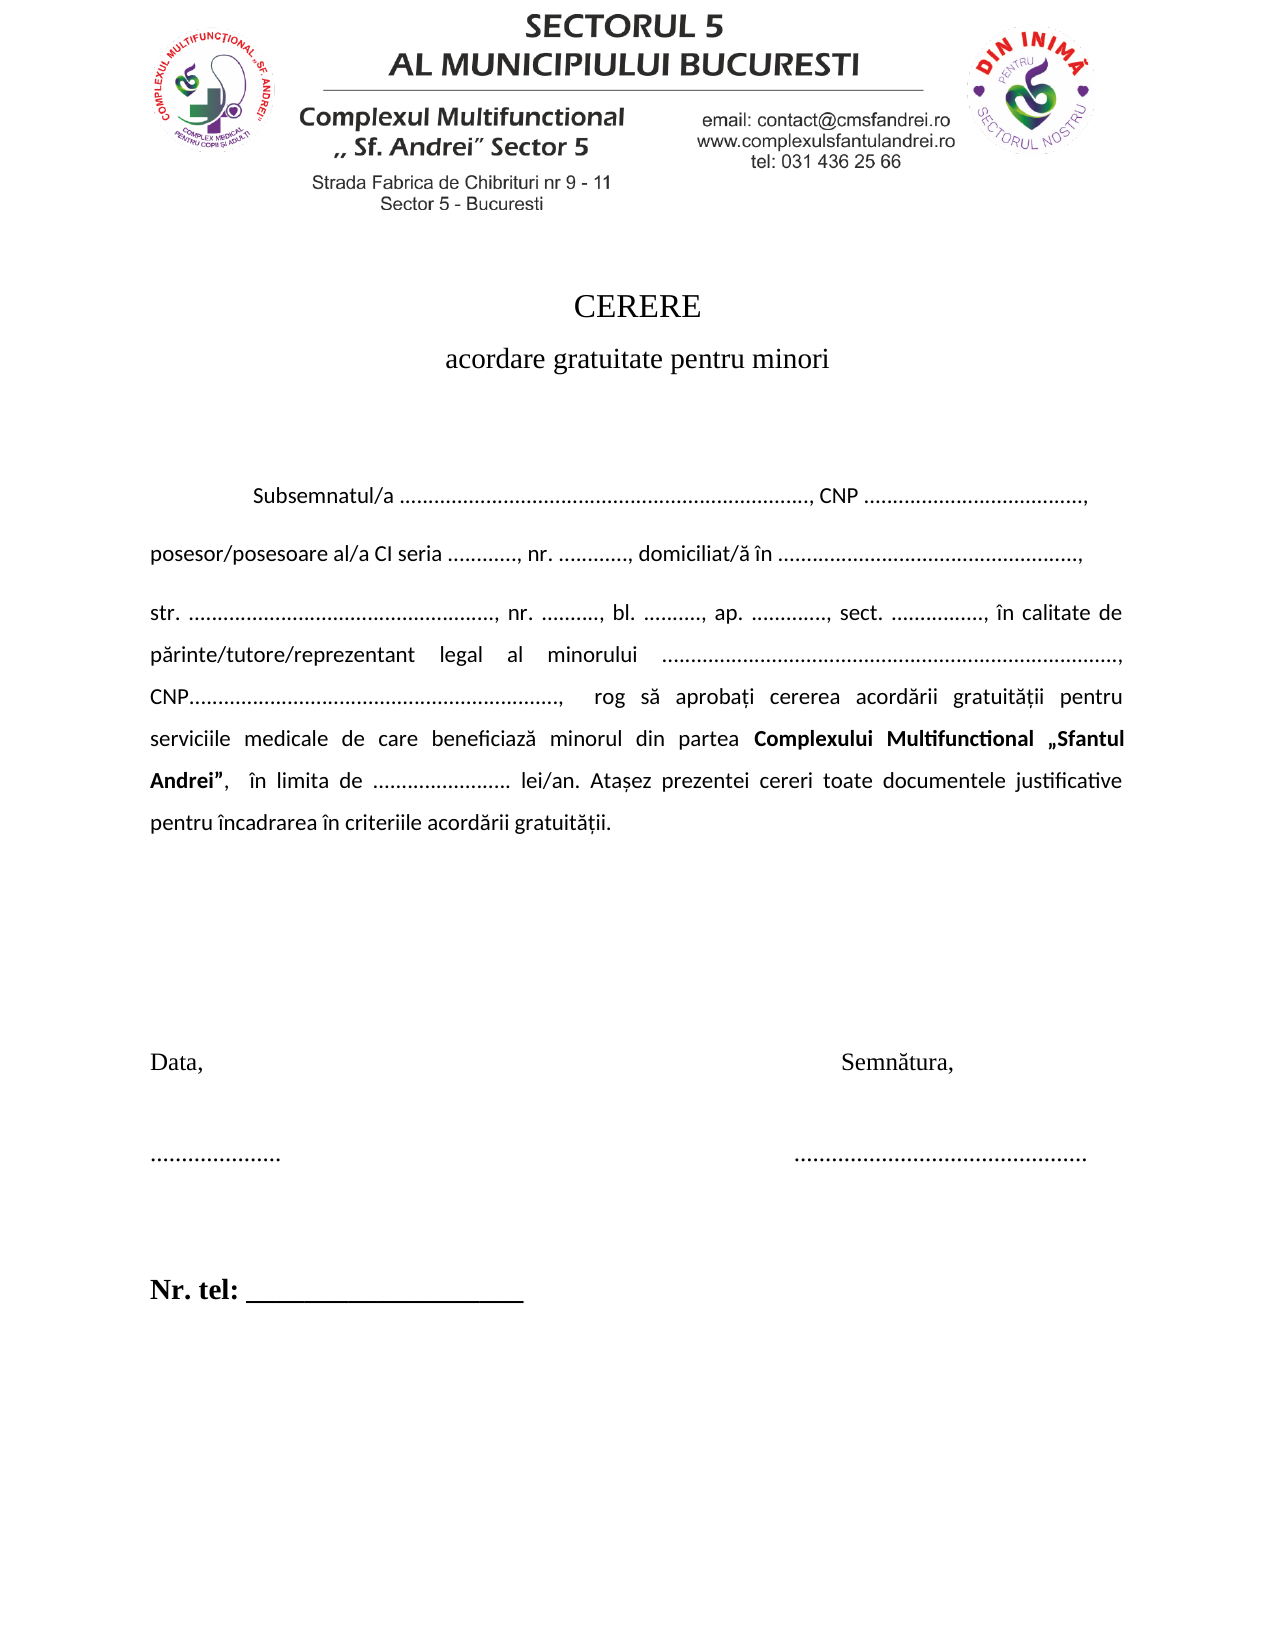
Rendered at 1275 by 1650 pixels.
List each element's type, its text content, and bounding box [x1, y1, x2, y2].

text Data, Semnătura, [150, 1047, 1125, 1076]
text str. ....................................................., nr. .........., bl. .........., ap. ............., sect. ................, în calitate de părinte/tutore/reprezentant legal al minorului ..............................................................................., CNP................................................................, rog să aprobați cererea acordării gratuității pentru serviciile medicale de care beneficiază minorul din partea Complexului Multifunctional „Sfantul Andrei”, în limita de ........................ lei/an. Atașez prezentei cereri toate documentele justificative pentru încadrarea în criteriile acordării gratuității. [150, 598, 1125, 836]
text posesor/posesoare al/a CI seria ............, nr. ............, domiciliat/ă în ...................................................., [150, 539, 1125, 567]
text Subsemnatul/a ......................................................................., CNP ......................................, [150, 481, 1125, 509]
text ..................... ............................................... [150, 1138, 1125, 1166]
text Nr. tel: ___________________ [150, 1272, 1125, 1306]
text CERERE [150, 286, 1125, 324]
text acordare gratuitate pentru minori [150, 341, 1125, 375]
